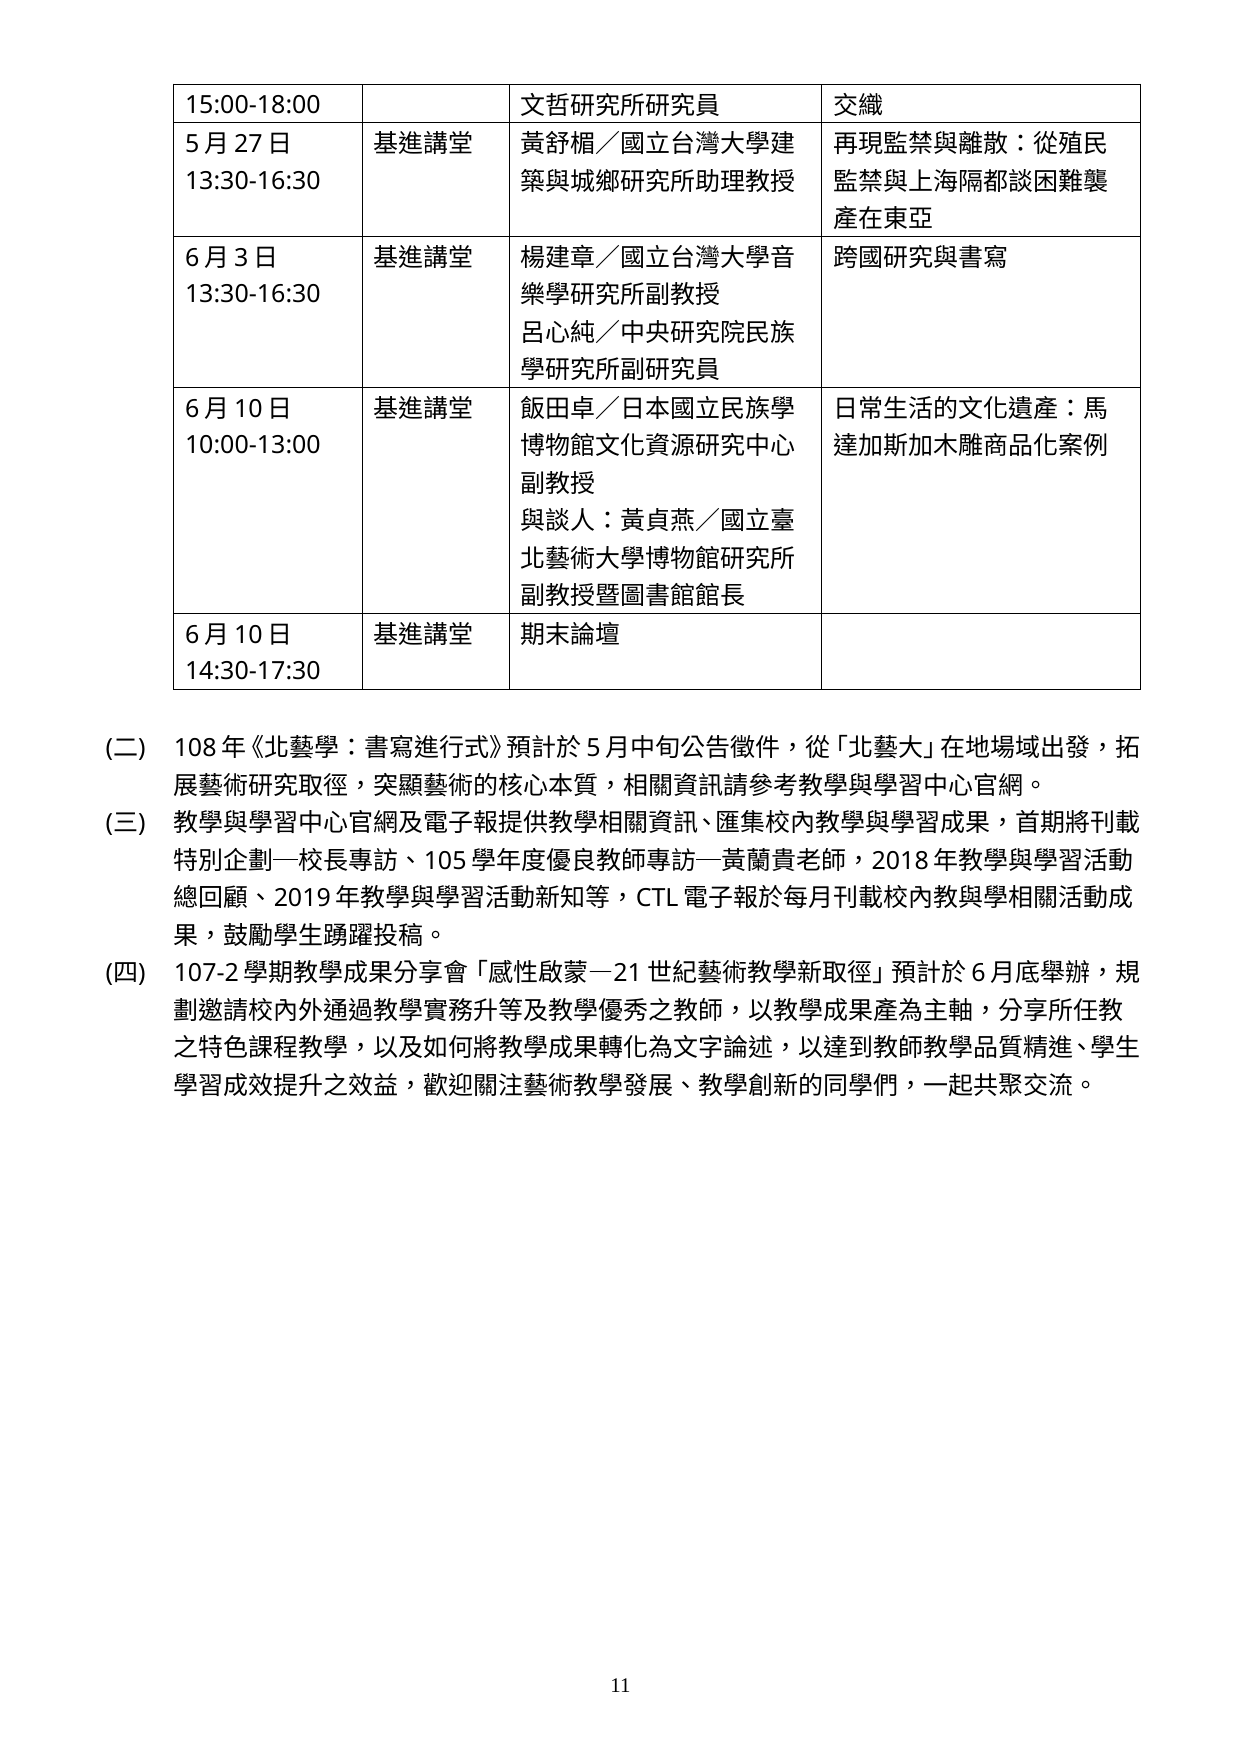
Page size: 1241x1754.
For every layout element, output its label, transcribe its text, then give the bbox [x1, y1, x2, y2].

table_cell 5月27日 13:30-16:30 [174, 123, 362, 236]
table_cell 日常生活的文化遺產：馬達加斯加木雕商品化案例 [822, 388, 1140, 613]
table_cell 文哲研究所研究員 [510, 85, 821, 122]
table_cell 6月3日 13:30-16:30 [174, 237, 362, 387]
table_cell 基進講堂 [363, 123, 509, 236]
table_cell 交織 [822, 85, 1140, 122]
table_cell 15:00-18:00 [174, 85, 362, 122]
table_cell 期末論壇 [510, 614, 821, 689]
table_cell 108年《北藝學：書寫進行式》預計於5月中旬公告徵件，從「北藝大」在地場域出發，拓展藝術研究取徑，突顯藝術的核心本質，相關資訊請參考教學與學習中心官網。 [162, 727, 1152, 802]
table_cell [363, 85, 509, 122]
table_cell 跨國研究與書寫 [822, 237, 1140, 387]
table_cell 黃舒楣／國立台灣大學建築與城鄉研究所助理教授 [510, 123, 821, 236]
table_cell (二) [89, 727, 162, 802]
table_cell 飯田卓／日本國立民族學博物館文化資源研究中心副教授 與談人：黃貞燕／國立臺北藝術大學博物館研究所副教授暨圖書館館長 [510, 388, 821, 613]
table_cell [822, 614, 1140, 689]
table_cell 107-2學期教學成果分享會「感性啟蒙—21世紀藝術教學新取徑」預計於6月底舉辦，規劃邀請校內外通過教學實務升等及教學優秀之教師，以教學成果產為主軸，分享所任教之特色課程教學，以及如何將教學成果轉化為文字論述，以達到教師教學品質精進、學生學習成效提升之效益，歡迎關注藝術教學發展、教學創新的同學們，一起共聚交流。 [162, 952, 1152, 1102]
table_cell 6月10日 14:30-17:30 [174, 614, 362, 689]
table_cell (三) [89, 802, 162, 952]
table_cell 楊建章／國立台灣大學音樂學研究所副教授 呂心純／中央研究院民族學研究所副研究員 [510, 237, 821, 387]
table_cell (四) [89, 952, 162, 1102]
table_cell 基進講堂 [363, 614, 509, 689]
table_cell 6月10日 10:00-13:00 [174, 388, 362, 613]
table_cell 基進講堂 [363, 388, 509, 613]
table_cell [89, 84, 162, 727]
table_cell 教學與學習中心官網及電子報提供教學相關資訊、匯集校內教學與學習成果，首期將刊載特別企劃─校長專訪、105學年度優良教師專訪─黃蘭貴老師，2018年教學與學習活動總回顧、2019年教學與學習活動新知等，CTL電子報於每月刊載校內教與學相關活動成果，鼓勵學生踴躍投稿。 [162, 802, 1152, 952]
table_cell 再現監禁與離散：從殖民監禁與上海隔都談困難襲產在東亞 [822, 123, 1140, 236]
table_cell [162, 84, 1152, 727]
table_cell 基進講堂 [363, 237, 509, 387]
